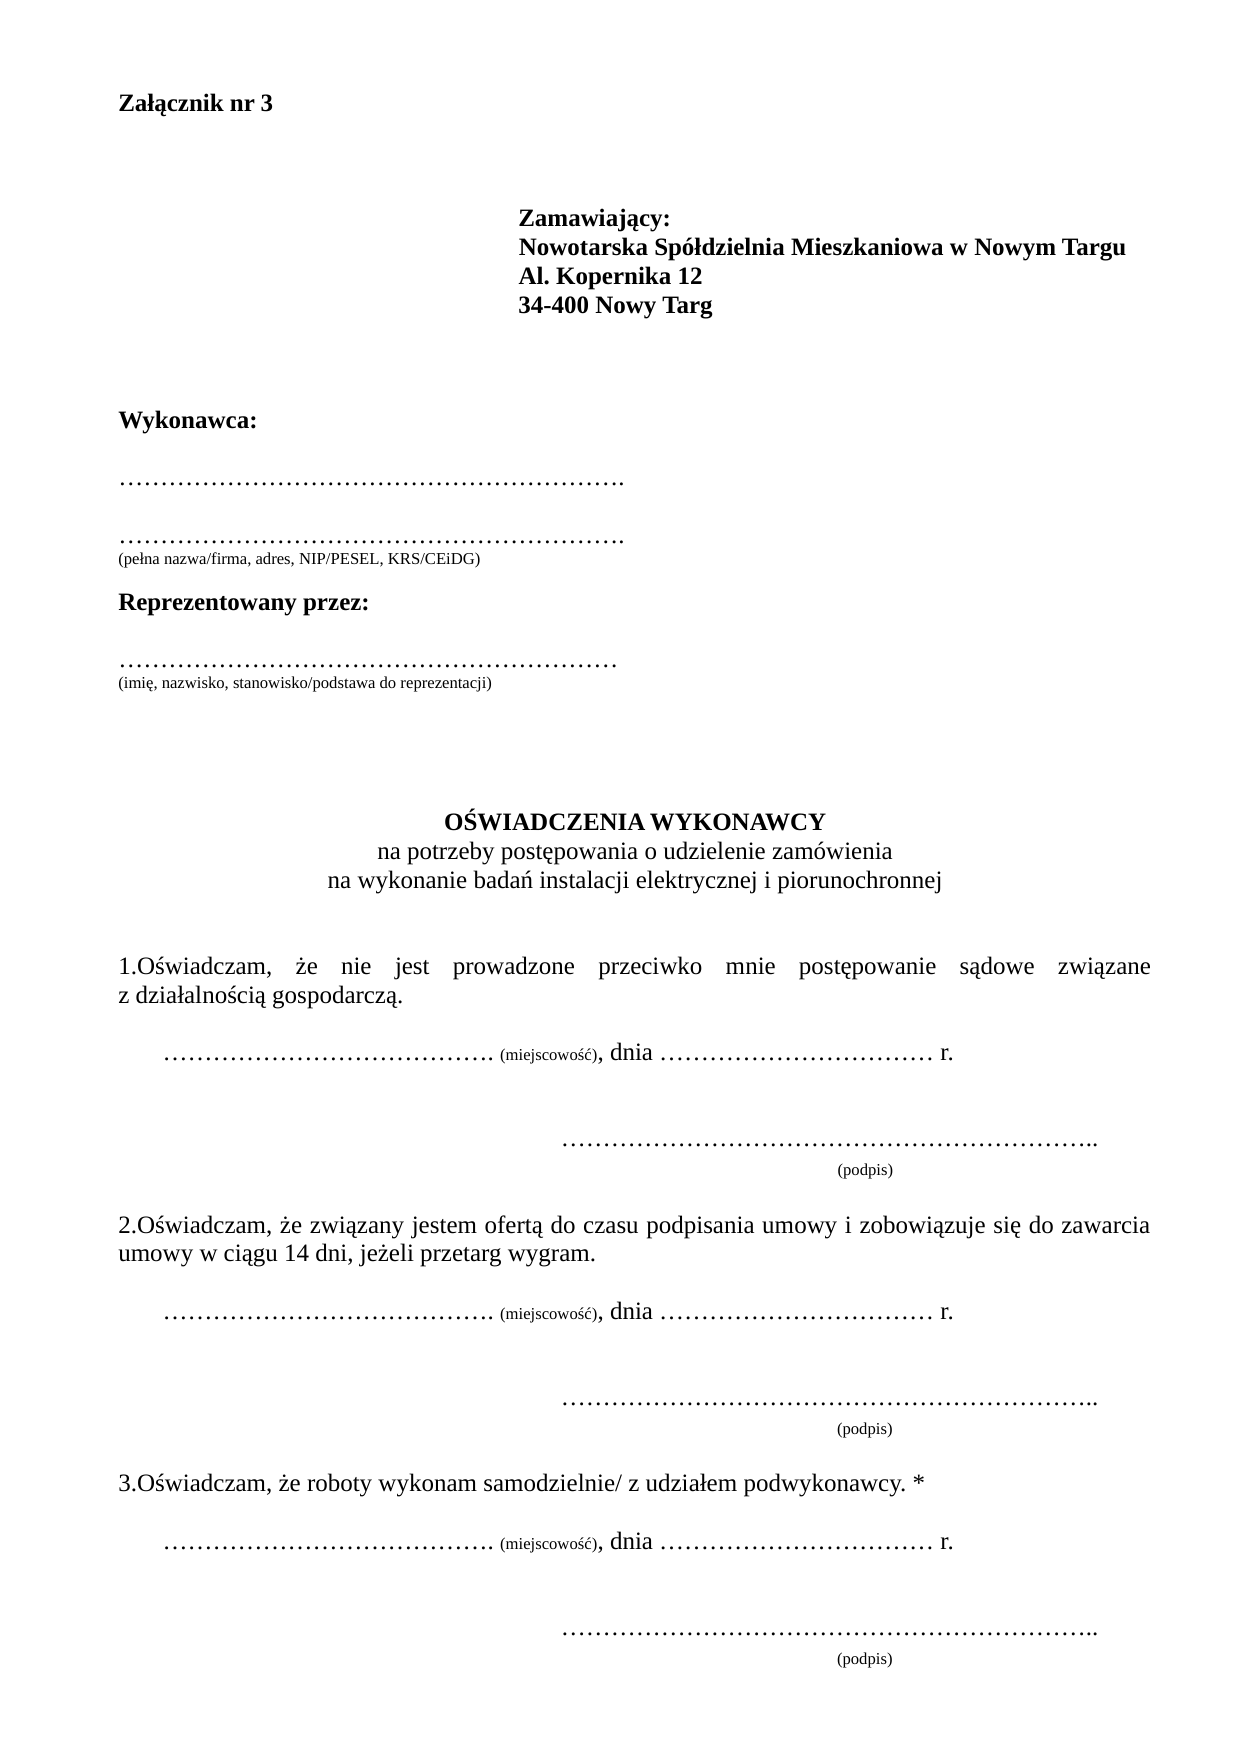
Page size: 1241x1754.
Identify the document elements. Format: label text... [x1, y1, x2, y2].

text (podpis) [162, 1152, 1152, 1181]
list Oświadczam, że związany jestem ofertą do czasu podpisania umowy i zobowiązuje się do zawarcia umowy w ciągu 14 dni, jeżeli przetarg wygram. [118, 1210, 1152, 1267]
text Al. Kopernika 12 [118, 261, 1152, 290]
text Zamawiający: [118, 203, 1152, 232]
text ……………………………………………………. [118, 520, 1152, 548]
list Oświadczam, że nie jest prowadzone przeciwko mnie postępowanie sądowe związane z działalnością gospodarczą. [118, 951, 1152, 1008]
text ……………………………………………………….. [561, 1095, 1152, 1152]
text 34-400 Nowy Targ [118, 290, 1152, 318]
text (pełna nazwa/firma, adres, NIP/PESEL, KRS/CEiDG) [118, 548, 1152, 568]
text OŚWIADCZENIA WYKONAWCY [118, 807, 1152, 836]
list Oświadczam, że roboty wykonam samodzielnie/ z udziałem podwykonawcy. * [118, 1468, 1152, 1497]
text Nowotarska Spółdzielnia Mieszkaniowa w Nowym Targu [118, 232, 1152, 261]
list (podpis) [193, 1641, 1152, 1670]
text na potrzeby postępowania o udzielenie zamówienia na wykonanie badań instalacji elektrycznej i piorunochronnej [118, 836, 1152, 893]
text (imię, nazwisko, stanowisko/podstawa do reprezentacji) [118, 673, 1152, 692]
list …………………………………. (miejscowość), dnia …………………………… r. [162, 1296, 1152, 1325]
text Reprezentowany przez: [118, 587, 1152, 616]
list ……………………………………………………….. [561, 1583, 1152, 1641]
list …………………………………. (miejscowość), dnia …………………………… r. [162, 1526, 1152, 1555]
text ……………………………………………………. [118, 462, 1152, 491]
list (podpis) [193, 1411, 1152, 1440]
text Wykonawca: [118, 405, 1152, 433]
text Załącznik nr 3 [118, 88, 1152, 117]
list ……………………………………………………….. [561, 1353, 1152, 1411]
text …………………………………. (miejscowość), dnia …………………………… r. [162, 1037, 1152, 1066]
text …………………………………………………… [118, 644, 1152, 673]
